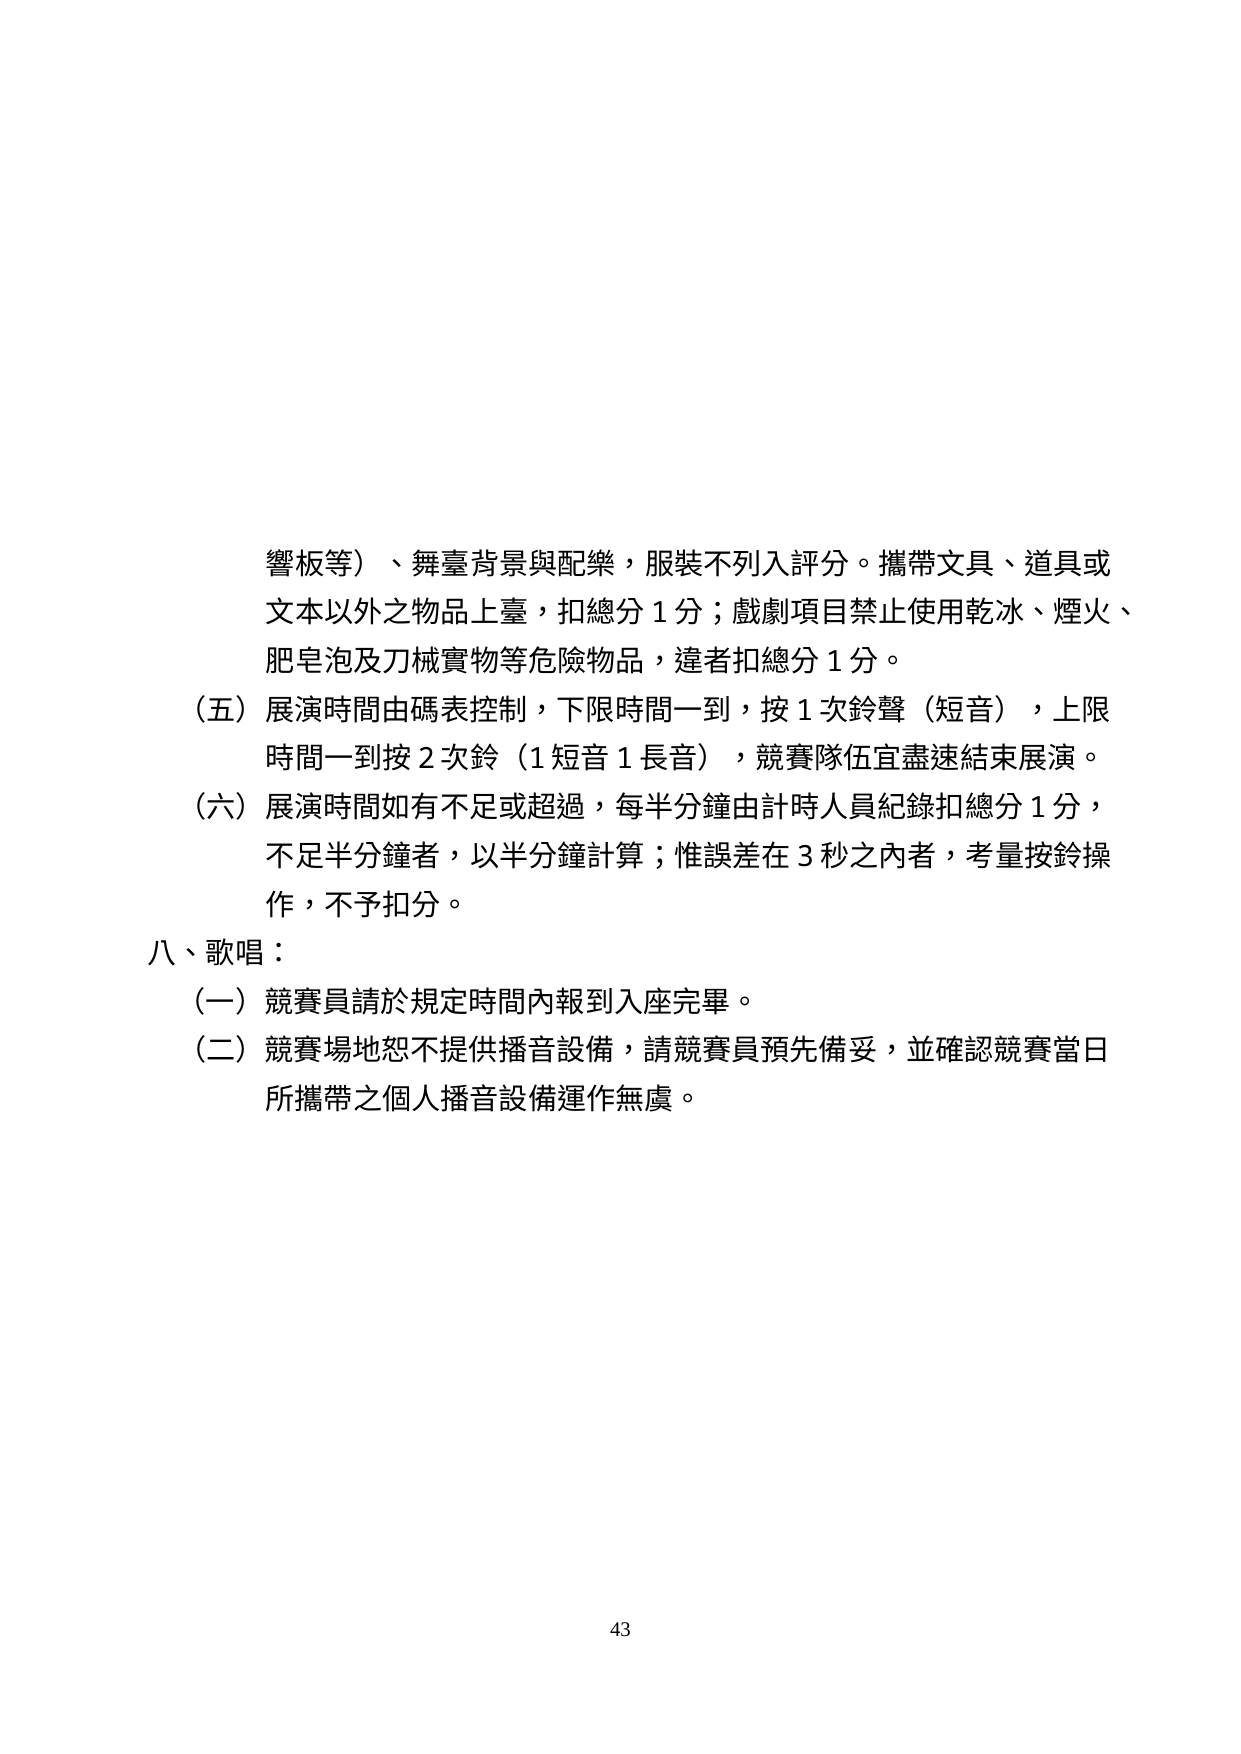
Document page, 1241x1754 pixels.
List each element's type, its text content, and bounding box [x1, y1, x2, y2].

text （六）展演時間如有不足或超過，每半分鐘由計時人員紀錄扣總分1分，不足半分鐘者，以半分鐘計算；惟誤差在3秒之內者，考量按鈴操作，不予扣分。 [177, 784, 1122, 923]
text （一）競賽員請於規定時間內報到入座完畢。 [118, 978, 1122, 1020]
text （五）展演時間由碼表控制，下限時間一到，按1次鈴聲（短音），上限時間一到按2次鈴（1短音1長音），競賽隊伍宜盡速結束展演。 [177, 686, 1122, 777]
text （四）讀者劇場項目禁止使用文具、道具（如假髮、頭巾、帽子、彩帶、響板等）、舞臺背景與配樂，服裝不列入評分。攜帶文具、道具或文本以外之物品上臺，扣總分1分；戲劇項目禁止使用乾冰、煙火、肥皂泡及刀械實物等危險物品，違者扣總分1分。 [177, 540, 1122, 680]
text 八、歌唱： [118, 929, 1122, 972]
text （二）競賽場地恕不提供播音設備，請競賽員預先備妥，並確認競賽當日所攜帶之個人播音設備運作無虞。 [177, 1027, 1122, 1117]
